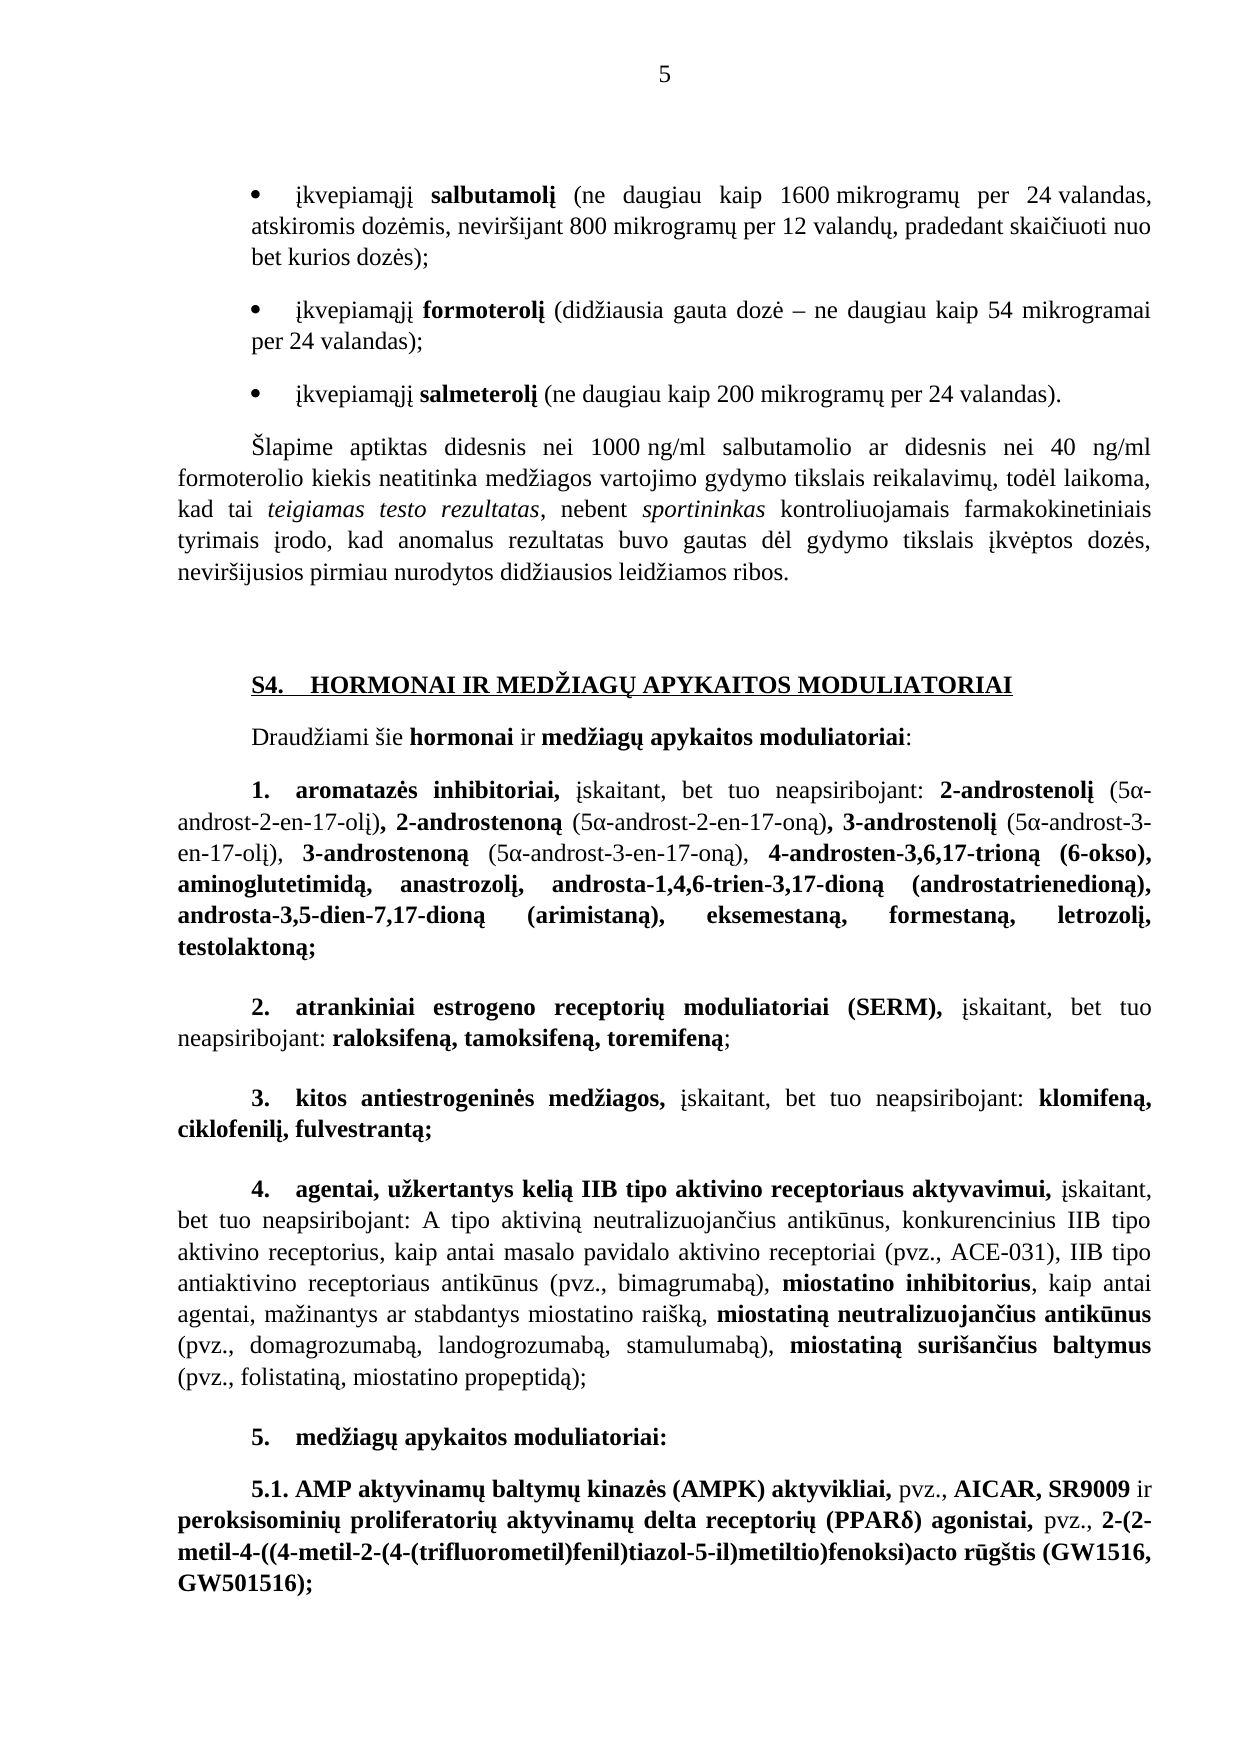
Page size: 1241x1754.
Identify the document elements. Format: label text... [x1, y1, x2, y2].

text  įkvepiamąjį salbutamolį (ne daugiau kaip 1600 mikrogramų per 24 valandas, atskiromis dozėmis, neviršijant 800 mikrogramų per 12 valandų, pradedant skaičiuoti nuo bet kurios dozės); [251, 177, 1152, 271]
text 4. agentai, užkertantys kelią IIB tipo aktivino receptoriaus aktyvavimui, įskaitant, bet tuo neapsiribojant: A tipo aktiviną neutralizuojančius antikūnus, konkurencinius IIB tipo aktivino receptorius, kaip antai masalo pavidalo aktivino receptoriai (pvz., ACE-031), IIB tipo antiaktivino receptoriaus antikūnus (pvz., bimagrumabą), miostatino inhibitorius, kaip antai agentai, mažinantys ar stabdantys miostatino raišką, miostatiną neutralizuojančius antikūnus (pvz., domagrozumabą, landogrozumabą, stamulumabą), miostatiną surišančius baltymus (pvz., folistatiną, miostatino propeptidą); [177, 1172, 1152, 1390]
text Draudžiami šie hormonai ir medžiagų apykaitos moduliatoriai: [177, 720, 1152, 751]
text Šlapime aptiktas didesnis nei 1000 ng/ml salbutamolio ar didesnis nei 40 ng/ml formoterolio kiekis neatitinka medžiagos vartojimo gydymo tikslais reikalavimų, todėl laikoma, kad tai teigiamas testo rezultatas, nebent sportininkas kontroliuojamais farmakokinetiniais tyrimais įrodo, kad anomalus rezultatas buvo gautas dėl gydymo tikslais įkvėptos dozės, neviršijusios pirmiau nurodytos didžiausios leidžiamos ribos. [177, 429, 1152, 586]
text 5. medžiagų apykaitos moduliatoriai: [177, 1419, 1152, 1450]
text 5.1. AMP aktyvinamų baltymų kinazės (AMPK) aktyvikliai, pvz., AICAR, SR9009 ir peroksisominių proliferatorių aktyvinamų delta receptorių (PPARδ) agonistai, pvz., 2-(2-metil-4-((4-metil-2-(4-(trifluorometil)fenil)tiazol-5-il)metiltio)fenoksi)acto rūgštis (GW1516, GW501516); [177, 1472, 1152, 1597]
text 1. aromatazės inhibitoriai, įskaitant, bet tuo neapsiribojant: 2-androstenolį (5α-androst-2-en-17-olį), 2-androstenoną (5α-androst-2-en-17-oną), 3-androstenolį (5α-androst-3-en-17-olį), 3-androstenoną (5α-androst-3-en-17-oną), 4-androsten-3,6,17-trioną (6-okso), aminoglutetimidą, anastrozolį, androsta-1,4,6-trien-3,17-dioną (androstatrienedioną), androsta-3,5-dien-7,17-dioną (arimistaną), eksemestaną, formestaną, letrozolį, testolaktoną; [177, 773, 1152, 960]
text  įkvepiamąjį formoterolį (didžiausia gauta dozė – ne daugiau kaip 54 mikrogramai per 24 valandas); [251, 292, 1152, 355]
text  įkvepiamąjį salmeterolį (ne daugiau kaip 200 mikrogramų per 24 valandas). [251, 377, 1152, 408]
text S4. HORMONAI IR MEDŽIAGŲ APYKAITOS MODULIATORIAI [177, 667, 1152, 698]
text 3. kitos antiestrogeninės medžiagos, įskaitant, bet tuo neapsiribojant: klomifeną, ciklofenilį, fulvestrantą; [177, 1080, 1152, 1143]
text 2. atrankiniai estrogeno receptorių moduliatoriai (SERM), įskaitant, bet tuo neapsiribojant: raloksifeną, tamoksifeną, toremifeną; [177, 989, 1152, 1052]
